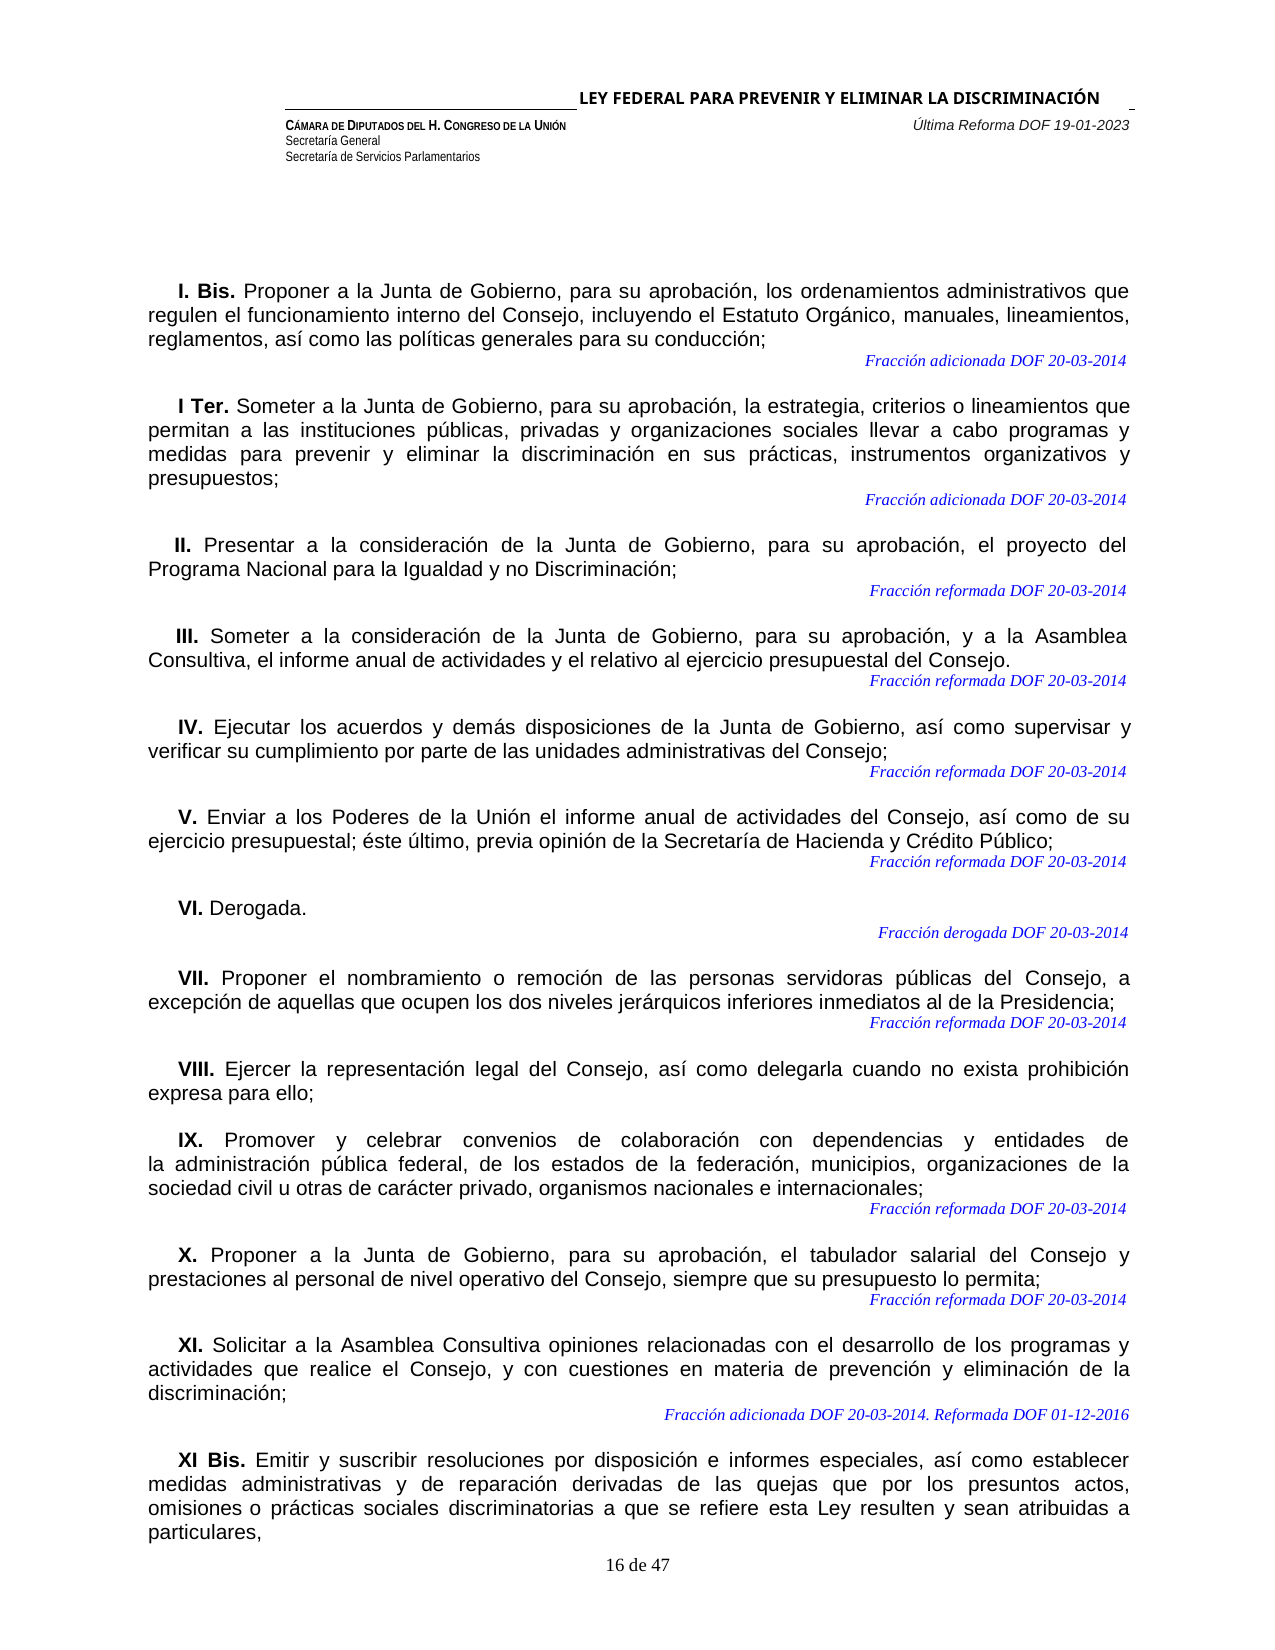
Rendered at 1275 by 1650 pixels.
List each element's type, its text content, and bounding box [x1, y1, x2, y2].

text Fracción reformada DOF 20-03-2014 [135, 1291, 1128, 1309]
text III. Someter a la consideración de la Junta de Gobierno, para su aprobación, y a la Asamblea [135, 624, 1127, 648]
text Fracción reformada DOF 20-03-2014 [135, 853, 1128, 871]
text Fracción reformada DOF 20-03-2014 [135, 763, 1128, 781]
text Consultiva, el informe anual de actividades y el relativo al ejercicio presupuestal del Consejo. [148, 648, 1148, 672]
text Fracción reformada DOF 20-03-2014 [135, 581, 1128, 600]
text VI. Derogada. [178, 896, 311, 919]
text Programa Nacional para la Igualdad y no Discriminación; [148, 557, 1148, 580]
text I Ter. Someter a la Junta de Gobierno, para su aprobación, la estrategia, criterios o lineamientos que permitan a las instituciones públicas, privadas y organizaciones sociales llevar a cabo programas y medidas para prevenir y eliminar la discriminación en sus prácticas, instrumentos organizativos y presupuestos; [148, 394, 1130, 490]
text V. Enviar a los Poderes de la Unión el informe anual de actividades del Consejo, así como de su ejercicio presupuestal; éste último, previa opinión de la Secretaría de Hacienda y Crédito Público; [148, 805, 1130, 853]
text IX. Promover y celebrar convenios de colaboración con dependencias y entidades de la administración pública federal, de los estados de la federación, municipios, organizaciones de la sociedad civil u otras de carácter privado, organismos nacionales e internacionales; [148, 1128, 1130, 1200]
text Fracción reformada DOF 20-03-2014 [135, 672, 1128, 691]
text IV. Ejecutar los acuerdos y demás disposiciones de la Junta de Gobierno, así como supervisar y verificar su cumplimiento por parte de las unidades administrativas del Consejo; [148, 715, 1131, 763]
text VIII. Ejercer la representación legal del Consejo, así como delegarla cuando no exista prohibición expresa para ello; [148, 1057, 1130, 1104]
text Fracción derogada DOF 20-03-2014 [878, 923, 1148, 942]
text I. Bis. Proponer a la Junta de Gobierno, para su aprobación, los ordenamientos administrativos que regulen el funcionamiento interno del Consejo, incluyendo el Estatuto Orgánico, manuales, lineamientos, reglamentos, así como las políticas generales para su conducción; [148, 279, 1130, 351]
text Fracción adicionada DOF 20-03-2014 [135, 351, 1128, 370]
text XI. Solicitar a la Asamblea Consultiva opiniones relacionadas con el desarrollo de los programas y actividades que realice el Consejo, y con cuestiones en materia de prevención y eliminación de la discriminación; [148, 1333, 1130, 1405]
text II. Presentar a la consideración de la Junta de Gobierno, para su aprobación, el proyecto del [135, 533, 1126, 557]
text XI Bis. Emitir y suscribir resoluciones por disposición e informes especiales, así como establecer medidas administrativas y de reparación derivadas de las quejas que por los presuntos actos, omisiones o prácticas sociales discriminatorias a que se refiere esta Ley resulten y sean atribuidas a particulares, [148, 1448, 1130, 1543]
text Fracción adicionada DOF 20-03-2014 [135, 490, 1128, 509]
text Fracción reformada DOF 20-03-2014 [135, 1014, 1128, 1033]
text X. Proponer a la Junta de Gobierno, para su aprobación, el tabulador salarial del Consejo y prestaciones al personal de nivel operativo del Consejo, siempre que su presupuesto lo permita; [148, 1242, 1130, 1291]
text Fracción adicionada DOF 20-03-2014. Reformada DOF 01-12-2016 [664, 1405, 1148, 1424]
text VII. Proponer el nombramiento o remoción de las personas servidoras públicas del Consejo, a excepción de aquellas que ocupen los dos niveles jerárquicos inferiores inmediatos al de la Presidencia; [148, 966, 1131, 1014]
text Fracción reformada DOF 20-03-2014 [135, 1200, 1128, 1218]
